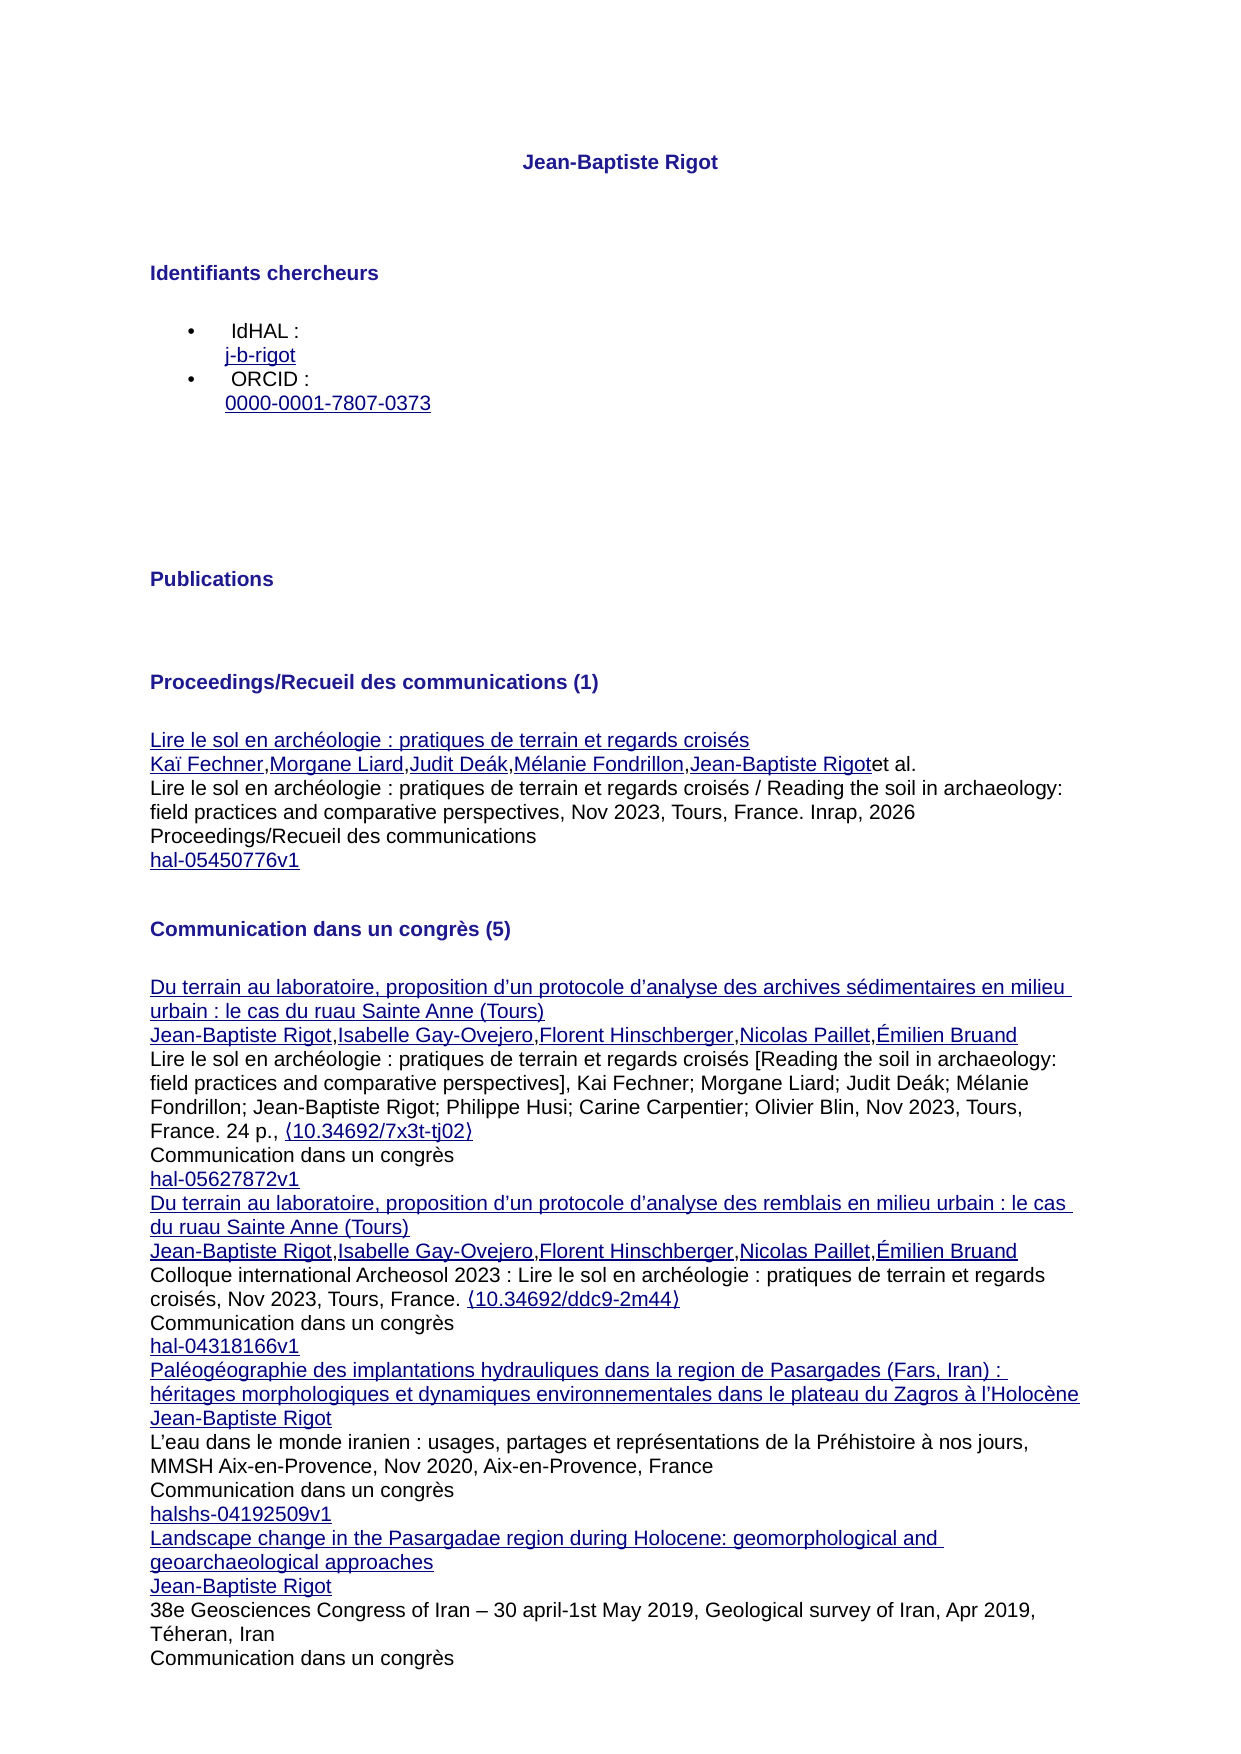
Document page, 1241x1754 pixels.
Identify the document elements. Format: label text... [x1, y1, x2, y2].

list j-b-rigot [187, 343, 1090, 367]
subtitle Identifiants chercheurs [150, 260, 1090, 284]
subtitle Proceedings/Recueil des communications (1) [150, 670, 1090, 694]
subtitle Publications [150, 567, 1090, 591]
list 0000-0001-7807-0373 [187, 391, 1090, 414]
subtitle Communication dans un congrès (5) [150, 917, 1090, 941]
subtitle Jean-Baptiste Rigot [150, 150, 1090, 174]
list ORCID : [187, 367, 1090, 391]
list IdHAL : [187, 319, 1090, 343]
table_header Du terrain au laboratoire, proposition d’un protocole d’analyse des archives sédimentaires en milieu urbain : le cas du ruau Sainte Anne (Tours) Jean-Baptiste Rigot,Isabelle Gay-Ovejero,Florent Hinschberger,Nicolas Paillet,Émilien Bruand Lire le sol en archéologie : pratiques de terrain et regards croisés [Reading the soil in archaeology: field practices and comparative perspectives], Kai Fechner; Morgane Liard; Judit Deák; Mélanie Fondrillon; Jean-Baptiste Rigot; Philippe Husi; Carine Carpentier; Olivier Blin, Nov 2023, Tours, France. 24 p., ⟨10.34692/7x3t-tj02⟩ Communication dans un congrès hal-05627872v1 [150, 975, 1090, 1191]
table_cell Landscape change in the Pasargadae region during Holocene: geomorphological and geoarchaeological approaches Jean-Baptiste Rigot 38e Geosciences Congress of Iran – 30 april-1st May 2019, Geological survey of Iran, Apr 2019, Téheran, Iran Communication dans un congrès [150, 1526, 1090, 1670]
table_cell Paléogéographie des implantations hydrauliques dans la region de Pasargades (Fars, Iran) : héritages morphologiques et dynamiques environnementales dans le plateau du Zagros à l’Holocène Jean-Baptiste Rigot L’eau dans le monde iranien : usages, partages et représentations de la Préhistoire à nos jours, MMSH Aix-en-Provence, Nov 2020, Aix-en-Provence, France Communication dans un congrès halshs-04192509v1 [150, 1358, 1090, 1526]
table_header Lire le sol en archéologie : pratiques de terrain et regards croisés Kaï Fechner,Morgane Liard,Judit Deák,Mélanie Fondrillon,Jean-Baptiste Rigotet al. Lire le sol en archéologie : pratiques de terrain et regards croisés / Reading the soil in archaeology: field practices and comparative perspectives, Nov 2023, Tours, France. Inrap, 2026 Proceedings/Recueil des communications hal-05450776v1 [150, 728, 1090, 872]
table_cell Du terrain au laboratoire, proposition d’un protocole d’analyse des remblais en milieu urbain : le cas du ruau Sainte Anne (Tours) Jean-Baptiste Rigot,Isabelle Gay-Ovejero,Florent Hinschberger,Nicolas Paillet,Émilien Bruand Colloque international Archeosol 2023 : Lire le sol en archéologie : pratiques de terrain et regards croisés, Nov 2023, Tours, France. ⟨10.34692/ddc9-2m44⟩ Communication dans un congrès hal-04318166v1 [150, 1191, 1090, 1358]
